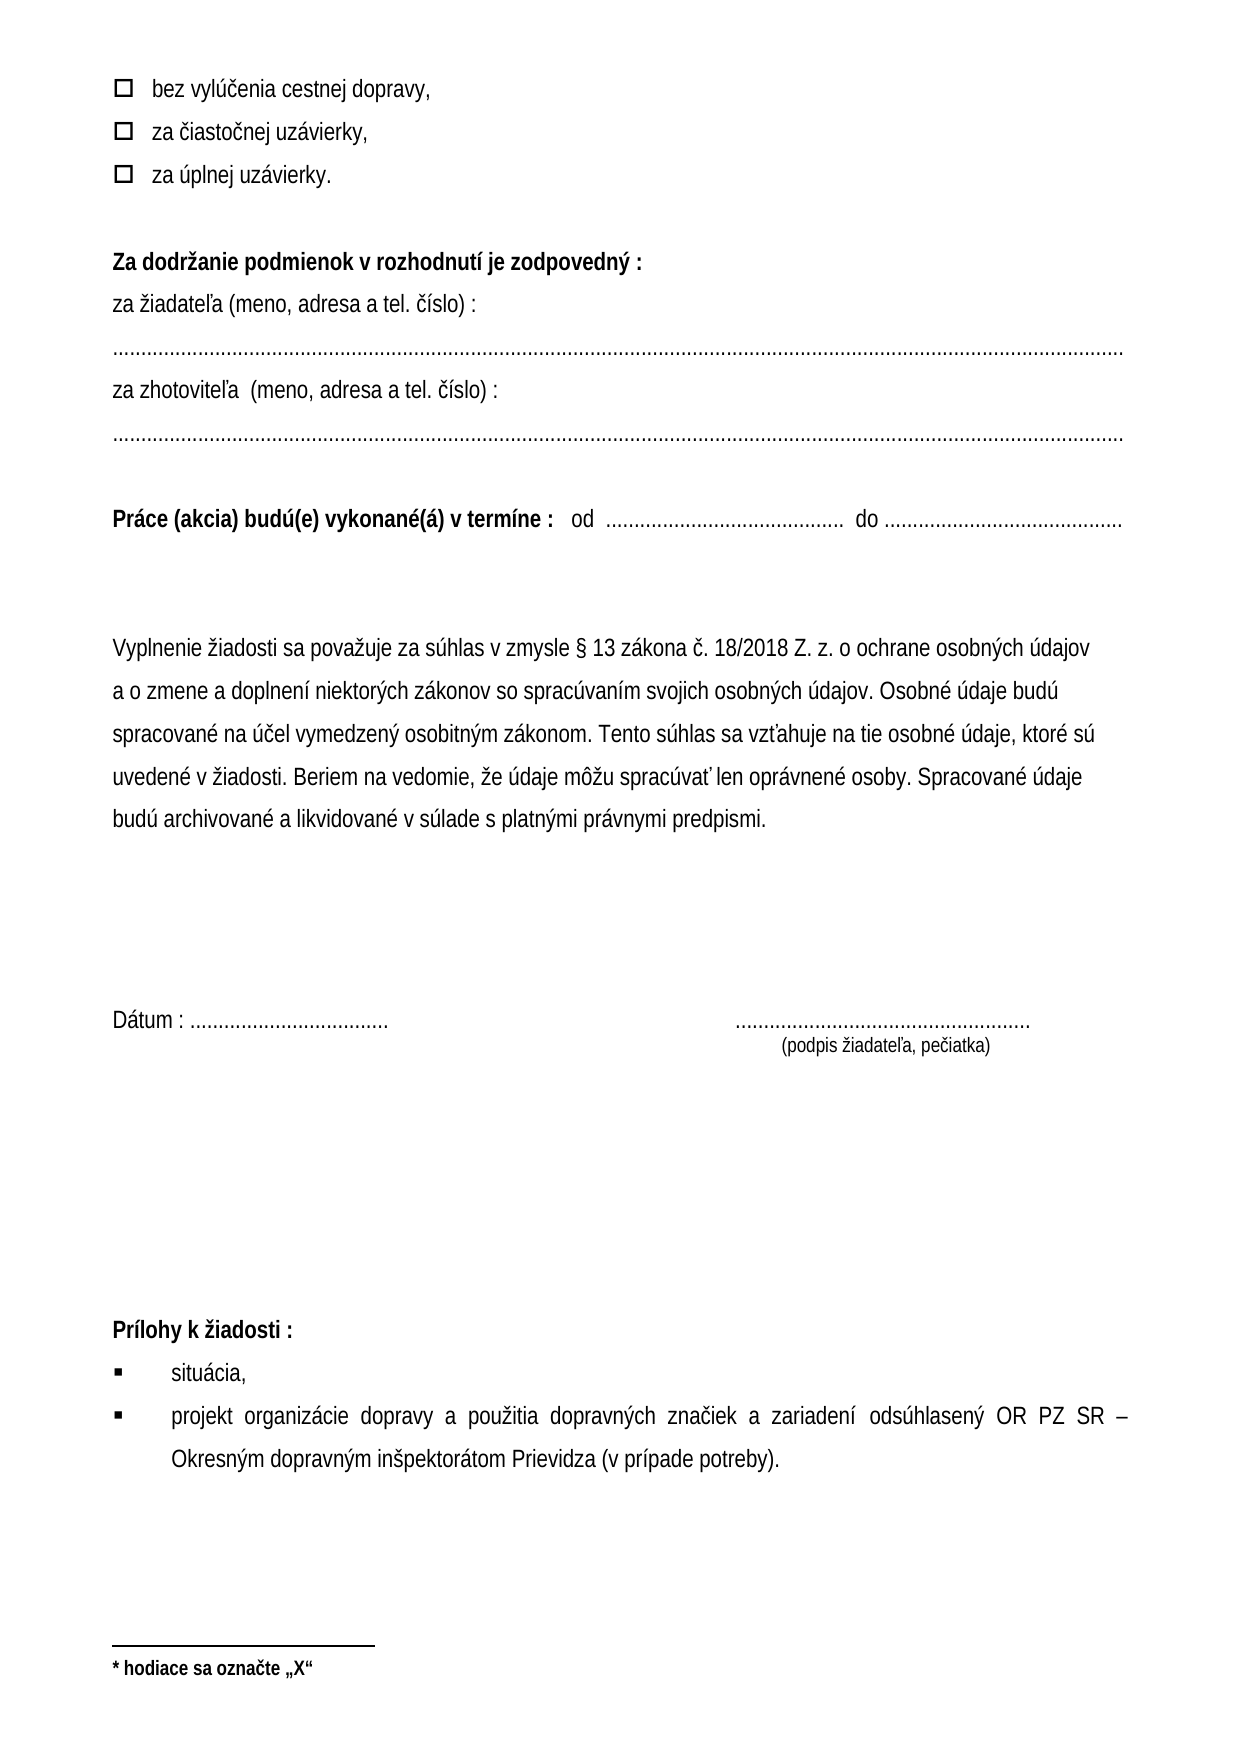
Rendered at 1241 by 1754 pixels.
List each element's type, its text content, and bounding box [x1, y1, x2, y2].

text za žiadateľa (meno, adresa a tel. číslo) : [112, 289, 1128, 318]
text Práce (akcia) budú(e) vykonané(á) v termíne : od .......................................... do .......................................... [112, 504, 1128, 533]
text  bez vylúčenia cestnej dopravy, [112, 74, 1128, 103]
text Za dodržanie podmienok v rozhodnutí je zodpovedný : [112, 246, 1128, 275]
list situácia, [112, 1358, 1128, 1387]
text .................................................................................................................................................................................. [112, 418, 1128, 447]
text za zhotoviteľa (meno, adresa a tel. číslo) : [112, 375, 1128, 404]
text .................................................................................................................................................................................. [112, 332, 1128, 361]
text  za úplnej uzávierky. [112, 160, 1128, 189]
text  za čiastočnej uzávierky, [112, 117, 1128, 146]
text (podpis žiadateľa, pečiatka) [644, 1033, 1128, 1057]
text Prílohy k žiadosti : [112, 1315, 1128, 1343]
list projekt organizácie dopravy a použitia dopravných značiek a zariadení odsúhlasený OR PZ SR – Okresným dopravným inšpektorátom Prievidza (v prípade potreby). [112, 1401, 1128, 1473]
text Dátum : ................................... .................................................... [112, 1005, 1128, 1033]
text Vyplnenie žiadosti sa považuje za súhlas v zmysle § 13 zákona č. 18/2018 Z. z. o ochrane osobných údajov a o zmene a doplnení niektorých zákonov so spracúvaním svojich osobných údajov. Osobné údaje budú spracované na účel vymedzený osobitným zákonom. Tento súhlas sa vzťahuje na tie osobné údaje, ktoré sú uvedené v žiadosti. Beriem na vedomie, že údaje môžu spracúvať len oprávnené osoby. Spracované údaje budú archivované a likvidované v súlade s platnými právnymi predpismi. [112, 633, 1128, 833]
